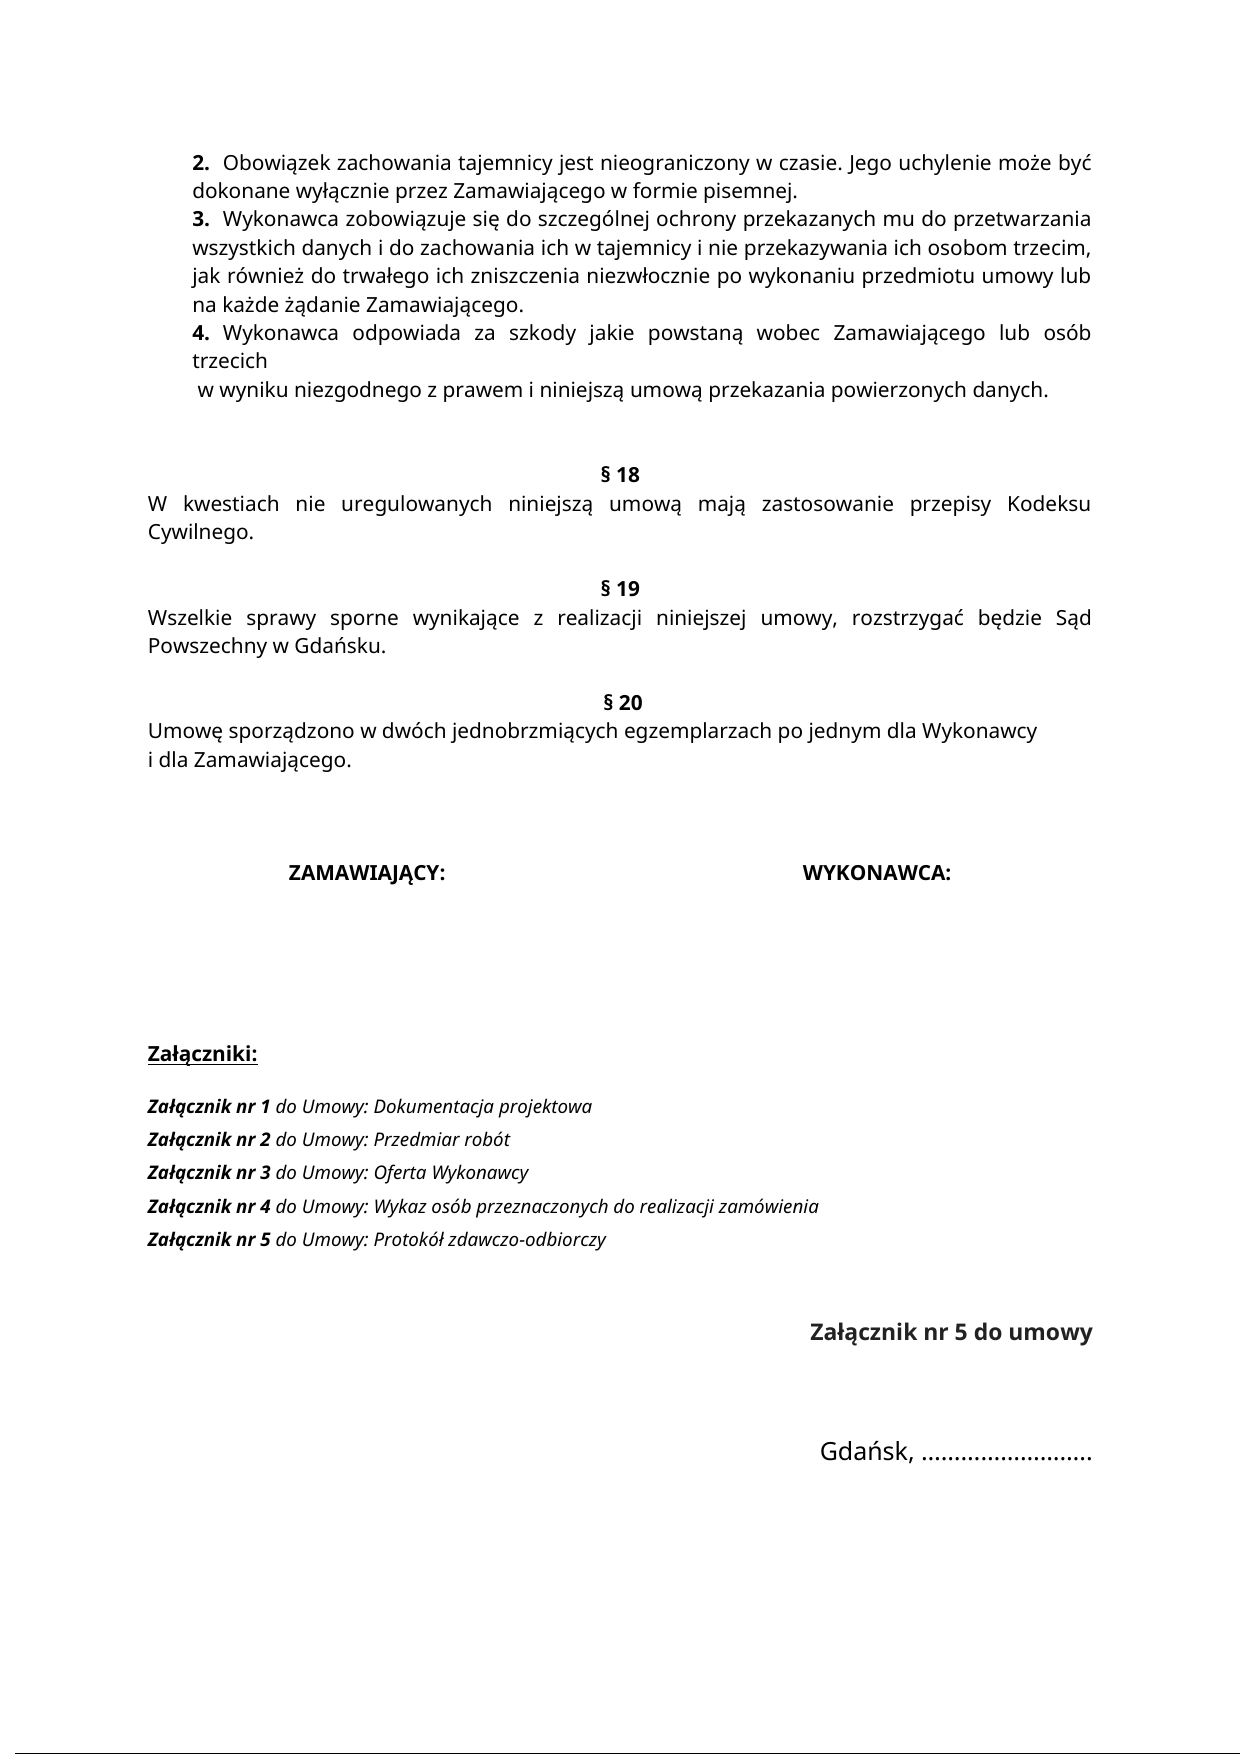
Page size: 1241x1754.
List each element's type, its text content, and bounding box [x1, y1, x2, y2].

text Wszelkie sprawy sporne wynikające z realizacji niniejszej umowy, rozstrzygać będzie Sąd Powszechny w Gdańsku. [148, 603, 1093, 659]
list Obowiązek zachowania tajemnicy jest nieograniczony w czasie. Jego uchylenie może być dokonane wyłącznie przez Zamawiającego w formie pisemnej. [192, 148, 1093, 204]
text § 20 [148, 688, 1093, 716]
text Załącznik nr 1 do Umowy: Dokumentacja projektowa [148, 1093, 1093, 1118]
text W kwestiach nie uregulowanych niniejszą umową mają zastosowanie przepisy Kodeksu Cywilnego. [148, 489, 1093, 546]
text Załącznik nr 2 do Umowy: Przedmiar robót [148, 1126, 1093, 1152]
text Gdańsk, …………………….. [148, 1433, 1093, 1467]
text Umowę sporządzono w dwóch jednobrzmiących egzemplarzach po jednym dla Wykonawcy i dla Zamawiającego. [148, 716, 1093, 773]
text § 18 [148, 460, 1093, 489]
text Załącznik nr 3 do Umowy: Oferta Wykonawcy [148, 1159, 1093, 1185]
text Załącznik nr 5 do Umowy: Protokół zdawczo-odbiorczy [148, 1226, 1093, 1252]
text § 19 [148, 574, 1093, 603]
list Wykonawca odpowiada za szkody jakie powstaną wobec Zamawiającego lub osób trzecich w wyniku niezgodnego z prawem i niniejszą umową przekazania powierzonych danych. [192, 318, 1093, 403]
text Załącznik nr 5 do umowy [148, 1316, 1093, 1348]
text Załączniki: [148, 1039, 1093, 1068]
text ZAMAWIAJĄCY: WYKONAWCA: [148, 858, 1093, 887]
list Wykonawca zobowiązuje się do szczególnej ochrony przekazanych mu do przetwarzania wszystkich danych i do zachowania ich w tajemnicy i nie przekazywania ich osobom trzecim, jak również do trwałego ich zniszczenia niezwłocznie po wykonaniu przedmiotu umowy lub na każde żądanie Zamawiającego. [192, 204, 1093, 318]
text Załącznik nr 4 do Umowy: Wykaz osób przeznaczonych do realizacji zamówienia [148, 1193, 1093, 1218]
